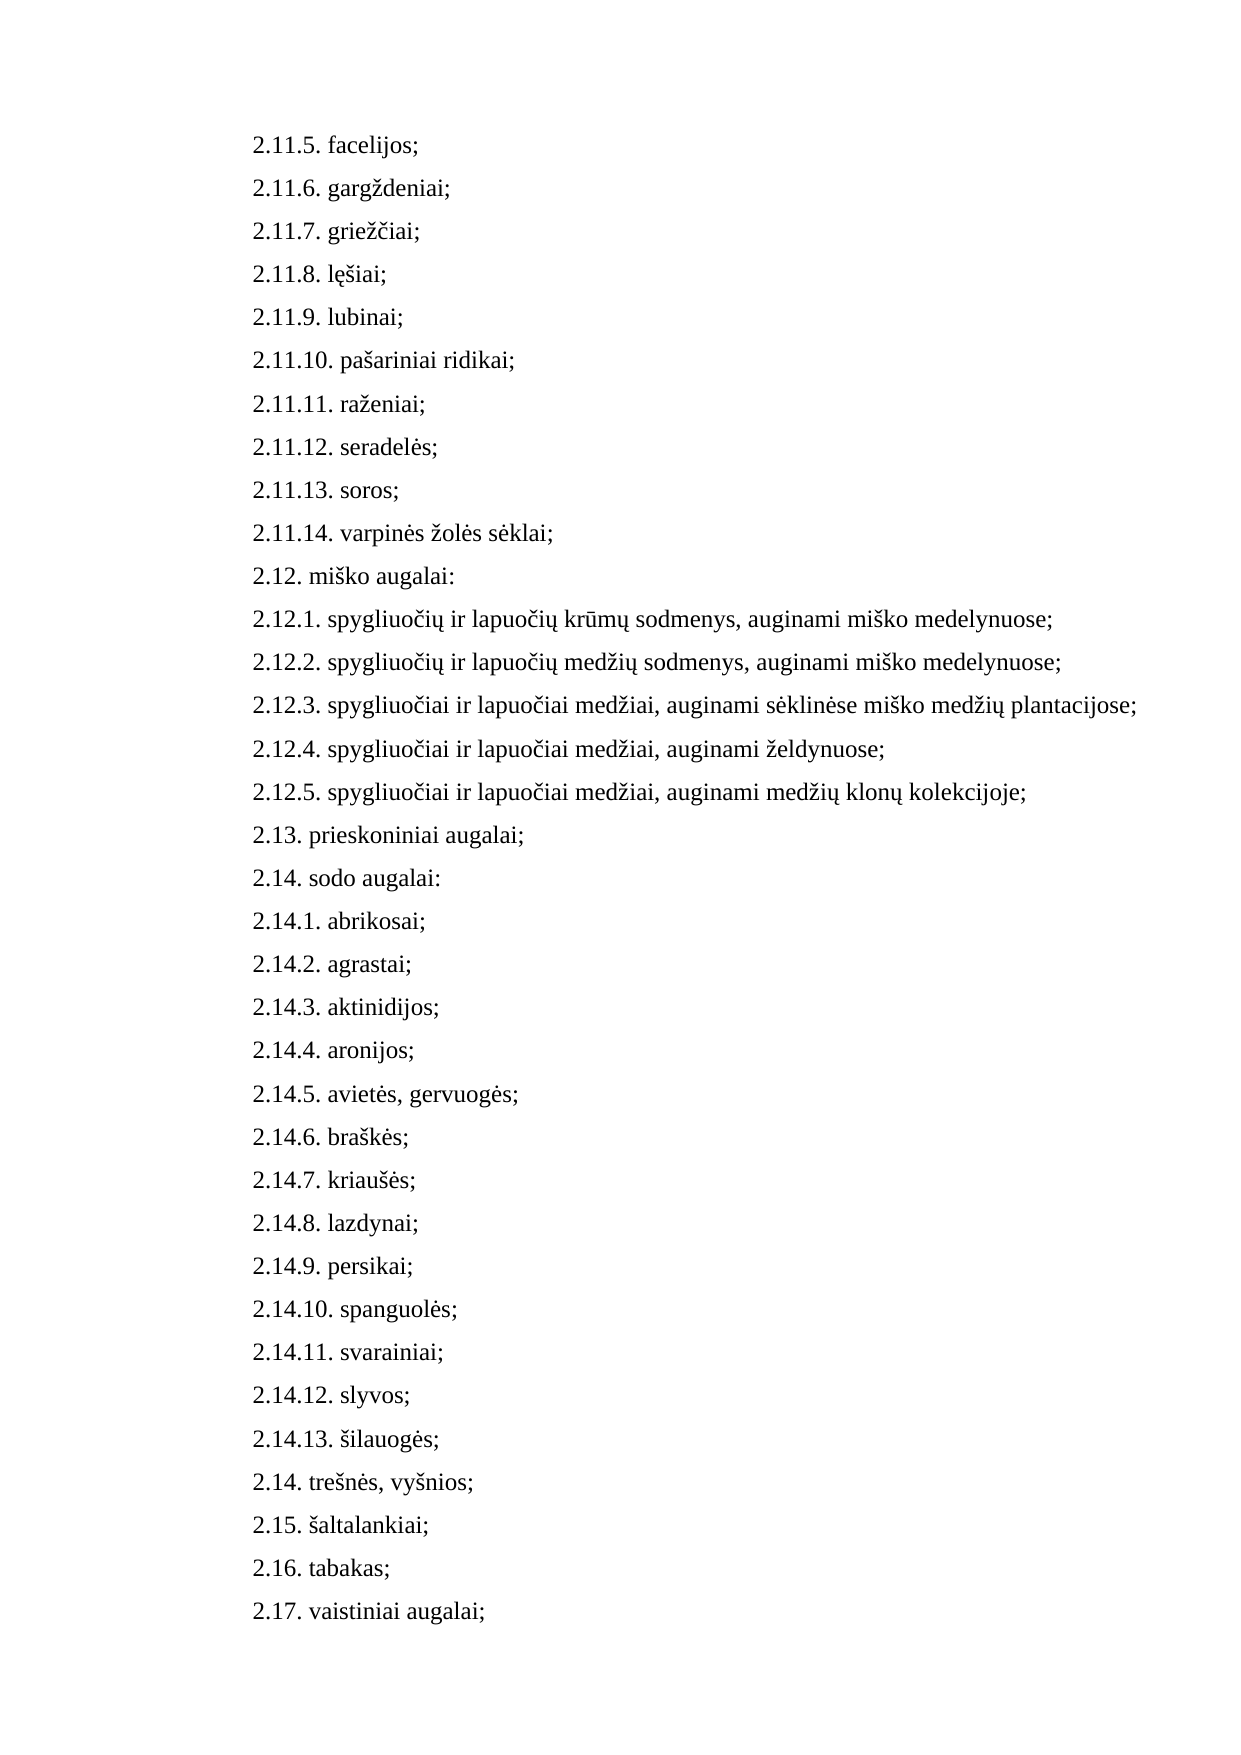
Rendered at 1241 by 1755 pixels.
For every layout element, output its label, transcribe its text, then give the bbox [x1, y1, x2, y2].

text 2.12.4. spygliuočiai ir lapuočiai medžiai, auginami želdynuose; [177, 734, 1181, 762]
text 2.12.5. spygliuočiai ir lapuočiai medžiai, auginami medžių klonų kolekcijoje; [177, 777, 1181, 806]
text 2.11.12. seradelės; [177, 432, 1181, 461]
text 2.15. šaltalankiai; [177, 1510, 1181, 1539]
text 2.14.7. kriaušės; [177, 1165, 1181, 1194]
text 2.11.13. soros; [177, 475, 1181, 504]
text 2.14. sodo augalai: [177, 863, 1181, 892]
text 2.11.9. lubinai; [177, 302, 1181, 331]
text 2.14.2. agrastai; [177, 949, 1181, 978]
text 2.14.1. abrikosai; [177, 906, 1181, 935]
text 2.12.1. spygliuočių ir lapuočių krūmų sodmenys, auginami miško medelynuose; [177, 604, 1181, 633]
text 2.17. vaistiniai augalai; [177, 1596, 1181, 1625]
text 2.14.5. avietės, gervuogės; [177, 1079, 1181, 1107]
text 2.11.14. varpinės žolės sėklai; [177, 518, 1181, 547]
text 2.14. trešnės, vyšnios; [177, 1467, 1181, 1496]
text 2.14.3. aktinidijos; [177, 992, 1181, 1021]
text 2.11.10. pašariniai ridikai; [177, 346, 1181, 374]
text 2.16. tabakas; [177, 1553, 1181, 1582]
text 2.14.13. šilauogės; [177, 1424, 1181, 1452]
text 2.12. miško augalai: [177, 561, 1181, 590]
text 2.11.6. gargždeniai; [177, 173, 1181, 202]
text 2.14.12. slyvos; [177, 1381, 1181, 1409]
text 2.11.11. raženiai; [177, 389, 1181, 417]
text 2.14.9. persikai; [177, 1251, 1181, 1280]
text 2.14.6. braškės; [177, 1122, 1181, 1151]
text 2.14.8. lazdynai; [177, 1208, 1181, 1237]
text 2.11.7. griežčiai; [177, 216, 1181, 245]
text 2.12.2. spygliuočių ir lapuočių medžių sodmenys, auginami miško medelynuose; [177, 647, 1181, 676]
text 2.14.10. spanguolės; [177, 1294, 1181, 1323]
text 2.12.3. spygliuočiai ir lapuočiai medžiai, auginami sėklinėse miško medžių plantacijose; [177, 691, 1181, 719]
text 2.11.8. lęšiai; [177, 259, 1181, 288]
text 2.14.11. svarainiai; [177, 1337, 1181, 1366]
text 2.11.5. facelijos; [177, 130, 1181, 159]
text 2.14.4. aronijos; [177, 1036, 1181, 1064]
text 2.13. prieskoniniai augalai; [177, 820, 1181, 849]
